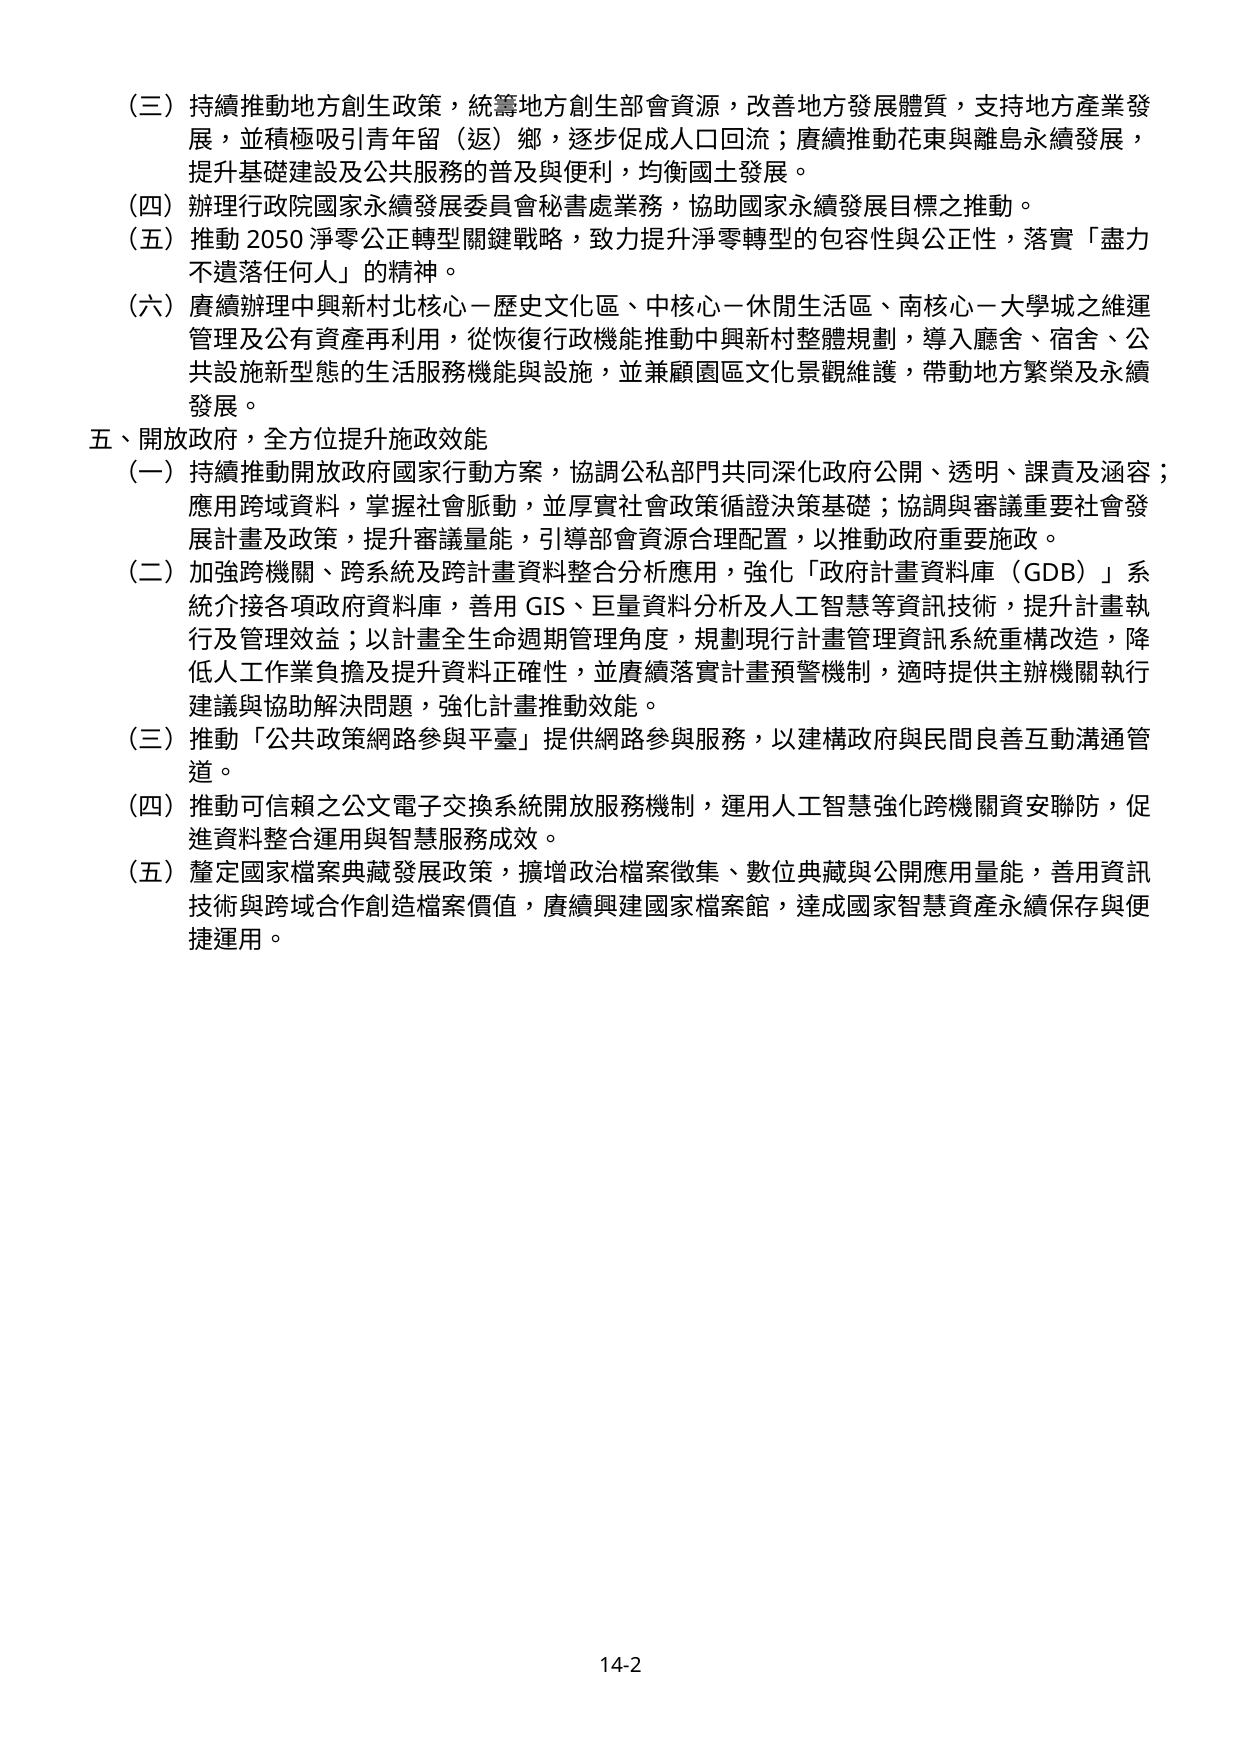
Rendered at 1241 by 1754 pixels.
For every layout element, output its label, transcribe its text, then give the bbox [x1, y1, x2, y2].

text （三）持續推動地方創生政策，統籌地方創生部會資源，改善地方發展體質，支持地方產業發展，並積極吸引青年留（返）鄉，逐步促成人口回流；賡續推動花東與離島永續發展，提升基礎建設及公共服務的普及與便利，均衡國土發展。 [113, 88, 1152, 188]
text （一）持續推動開放政府國家行動方案，協調公私部門共同深化政府公開、透明、課責及涵容；應用跨域資料，掌握社會脈動，並厚實社會政策循證決策基礎；協調與審議重要社會發展計畫及政策，提升審議量能，引導部會資源合理配置，以推動政府重要施政。 [113, 455, 1152, 555]
text 五、開放政府，全方位提升施政效能 [88, 422, 1152, 455]
text （五）推動2050淨零公正轉型關鍵戰略，致力提升淨零轉型的包容性與公正性，落實「盡力不遺落任何人」的精神。 [113, 222, 1152, 288]
text （六）賡續辦理中興新村北核心－歷史文化區、中核心－休閒生活區、南核心－大學城之維運管理及公有資產再利用，從恢復行政機能推動中興新村整體規劃，導入廳舍、宿舍、公共設施新型態的生活服務機能與設施，並兼顧園區文化景觀維護，帶動地方繁榮及永續發展。 [113, 288, 1152, 422]
text （三）推動「公共政策網路參與平臺」提供網路參與服務，以建構政府與民間良善互動溝通管道。 [113, 722, 1152, 788]
text （二）加強跨機關、跨系統及跨計畫資料整合分析應用，強化「政府計畫資料庫（GDB）」系統介接各項政府資料庫，善用GIS、巨量資料分析及人工智慧等資訊技術，提升計畫執行及管理效益；以計畫全生命週期管理角度，規劃現行計畫管理資訊系統重構改造，降低人工作業負擔及提升資料正確性，並賡續落實計畫預警機制，適時提供主辦機關執行建議與協助解決問題，強化計畫推動效能。 [113, 555, 1152, 722]
text （五）釐定國家檔案典藏發展政策，擴增政治檔案徵集、數位典藏與公開應用量能，善用資訊技術與跨域合作創造檔案價值，賡續興建國家檔案館，達成國家智慧資產永續保存與便捷運用。 [113, 855, 1152, 955]
text （四）辦理行政院國家永續發展委員會秘書處業務，協助國家永續發展目標之推動。 [113, 188, 1152, 222]
text （四）推動可信賴之公文電子交換系統開放服務機制，運用人工智慧強化跨機關資安聯防，促進資料整合運用與智慧服務成效。 [113, 788, 1152, 855]
